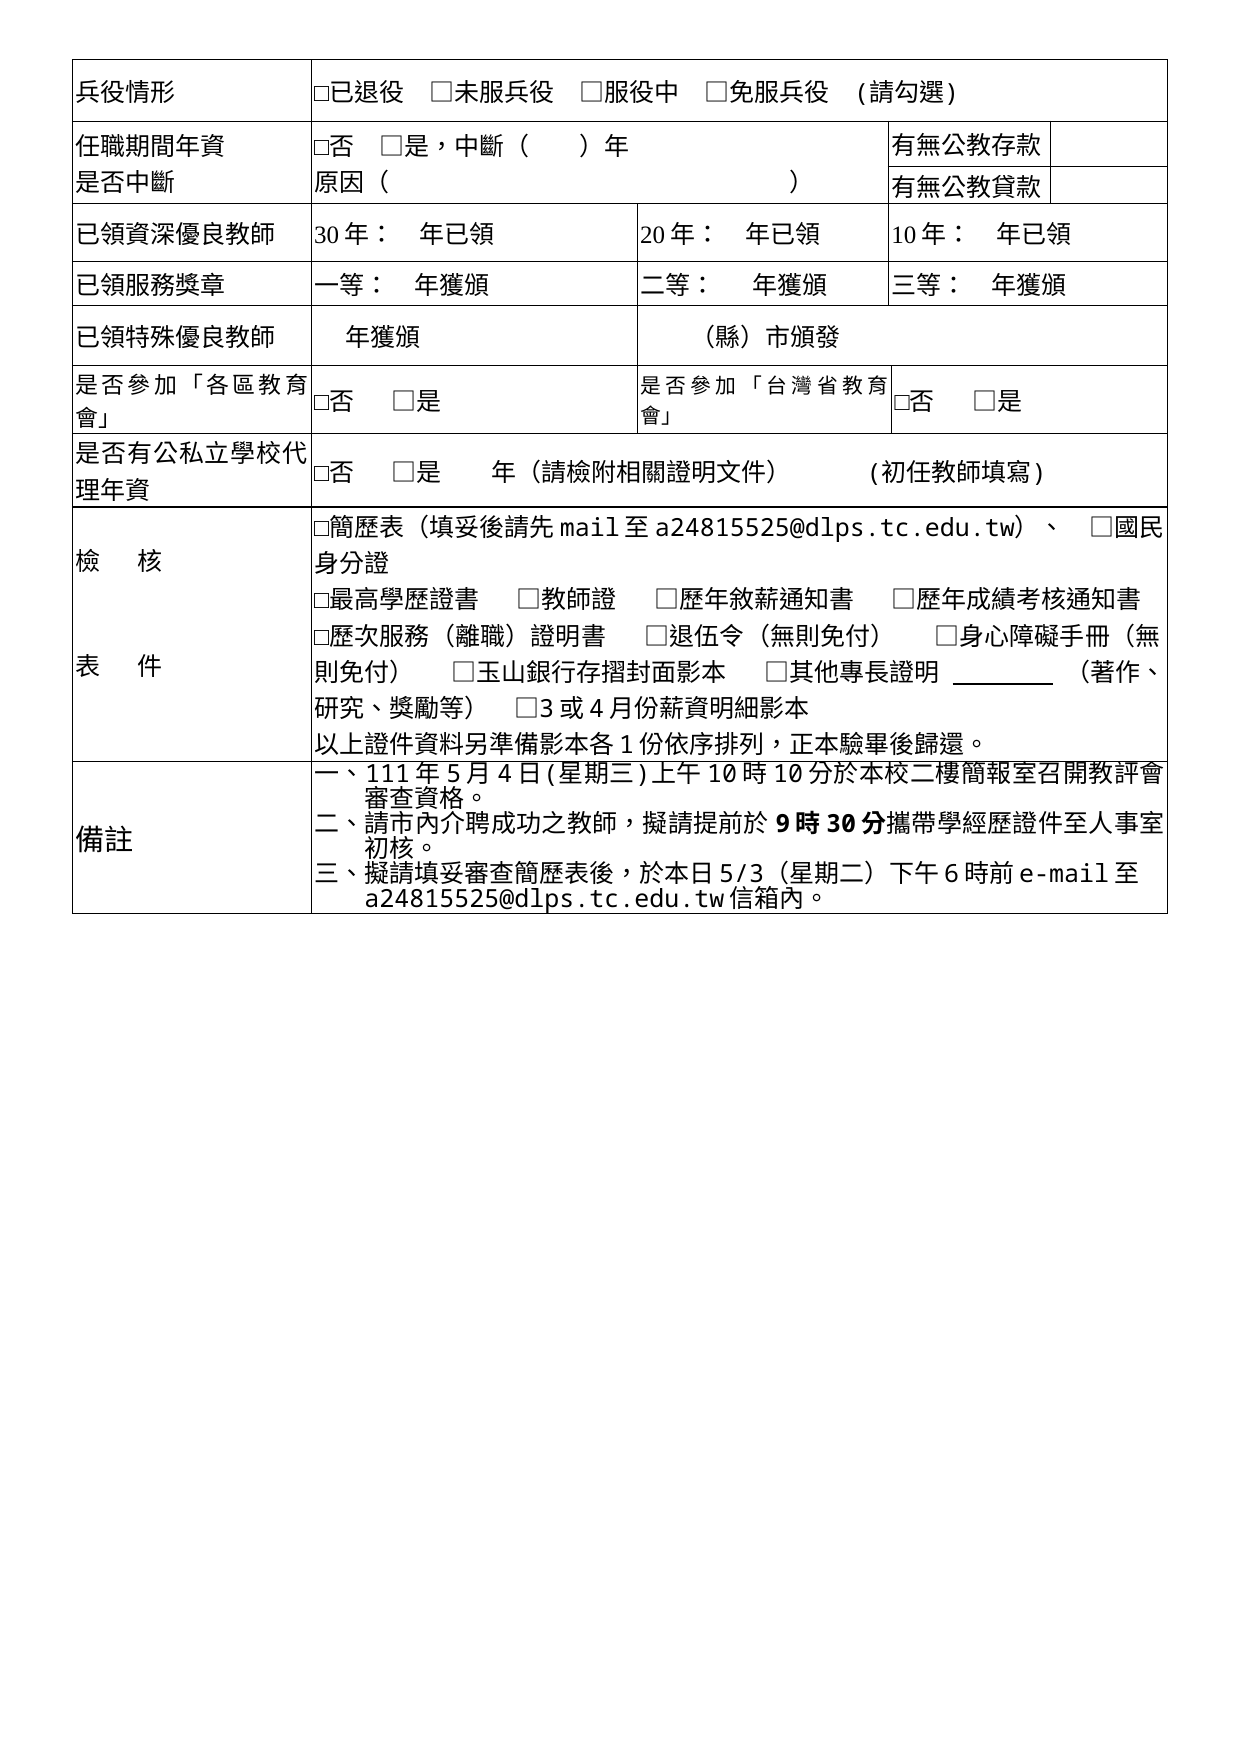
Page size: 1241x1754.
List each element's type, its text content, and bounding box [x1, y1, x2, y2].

table_cell □已退役 □未服兵役 □服役中 □免服兵役 (請勾選) [312, 60, 1167, 121]
table_cell □否 □是 [892, 366, 1167, 433]
table_cell 年獲頒 [312, 306, 637, 365]
table_cell □簡歷表（填妥後請先mail至a24815525@dlps.tc.edu.tw）、 □國民身分證 □最高學歷證書 □教師證 □歷年敘薪通知書 □歷年成績考核通知書 □歷次服務（離職）證明書 □退伍令（無則免付） □身心障礙手冊（無則免付） □玉山銀行存摺封面影本 □其他專長證明 （著作、研究、獎勵等） □3或4月份薪資明細影本 以上證件資料另準備影本各1份依序排列，正本驗畢後歸還。 [312, 508, 1167, 761]
table_cell 二等： 年獲頒 [638, 262, 888, 305]
table_cell □否 □是，中斷（ ）年 原因（ ） [312, 122, 888, 203]
table_cell 已領特殊優良教師 [73, 306, 311, 365]
table_cell （縣）市頒發 [638, 306, 1167, 365]
table_cell 30年： 年已領 [312, 204, 637, 261]
table_cell 是否參加「台灣省教育會」 [638, 366, 891, 433]
table_cell 任職期間年資 是否中斷 [73, 122, 311, 203]
table_cell 已領服務獎章 [73, 262, 311, 305]
table_cell 一、111年5月4日(星期三)上午10時10分於本校二樓簡報室召開教評會審查資格。 二、請市內介聘成功之教師，擬請提前於9時30分攜帶學經歷證件至人事室初核。 三、擬請填妥審查簡歷表後，於本日5/3（星期二）下午6時前e-mail至a24815525@dlps.tc.edu.tw信箱內。 [312, 762, 1167, 912]
table_cell 兵役情形 [73, 60, 311, 121]
table_cell 10年： 年已領 [889, 204, 1167, 261]
table_cell 已領資深優良教師 [73, 204, 311, 261]
table_cell □否 □是 [312, 366, 637, 433]
table_cell 檢 核 表 件 [73, 508, 311, 761]
table_cell [1051, 122, 1167, 166]
table_cell 有無公教存款 [889, 122, 1050, 166]
table_cell 一等： 年獲頒 [312, 262, 637, 305]
table_cell 備註 [73, 762, 311, 912]
table_cell [1051, 167, 1167, 203]
table_cell 三等： 年獲頒 [889, 262, 1167, 305]
table_cell □否 □是 年（請檢附相關證明文件） (初任教師填寫) [312, 434, 1167, 506]
table_cell 20年： 年已領 [638, 204, 888, 261]
table_cell 有無公教貸款 [889, 167, 1050, 203]
table_cell 是否有公私立學校代理年資 [73, 434, 311, 506]
table_cell 是否參加「各區教育會」 [73, 366, 311, 433]
